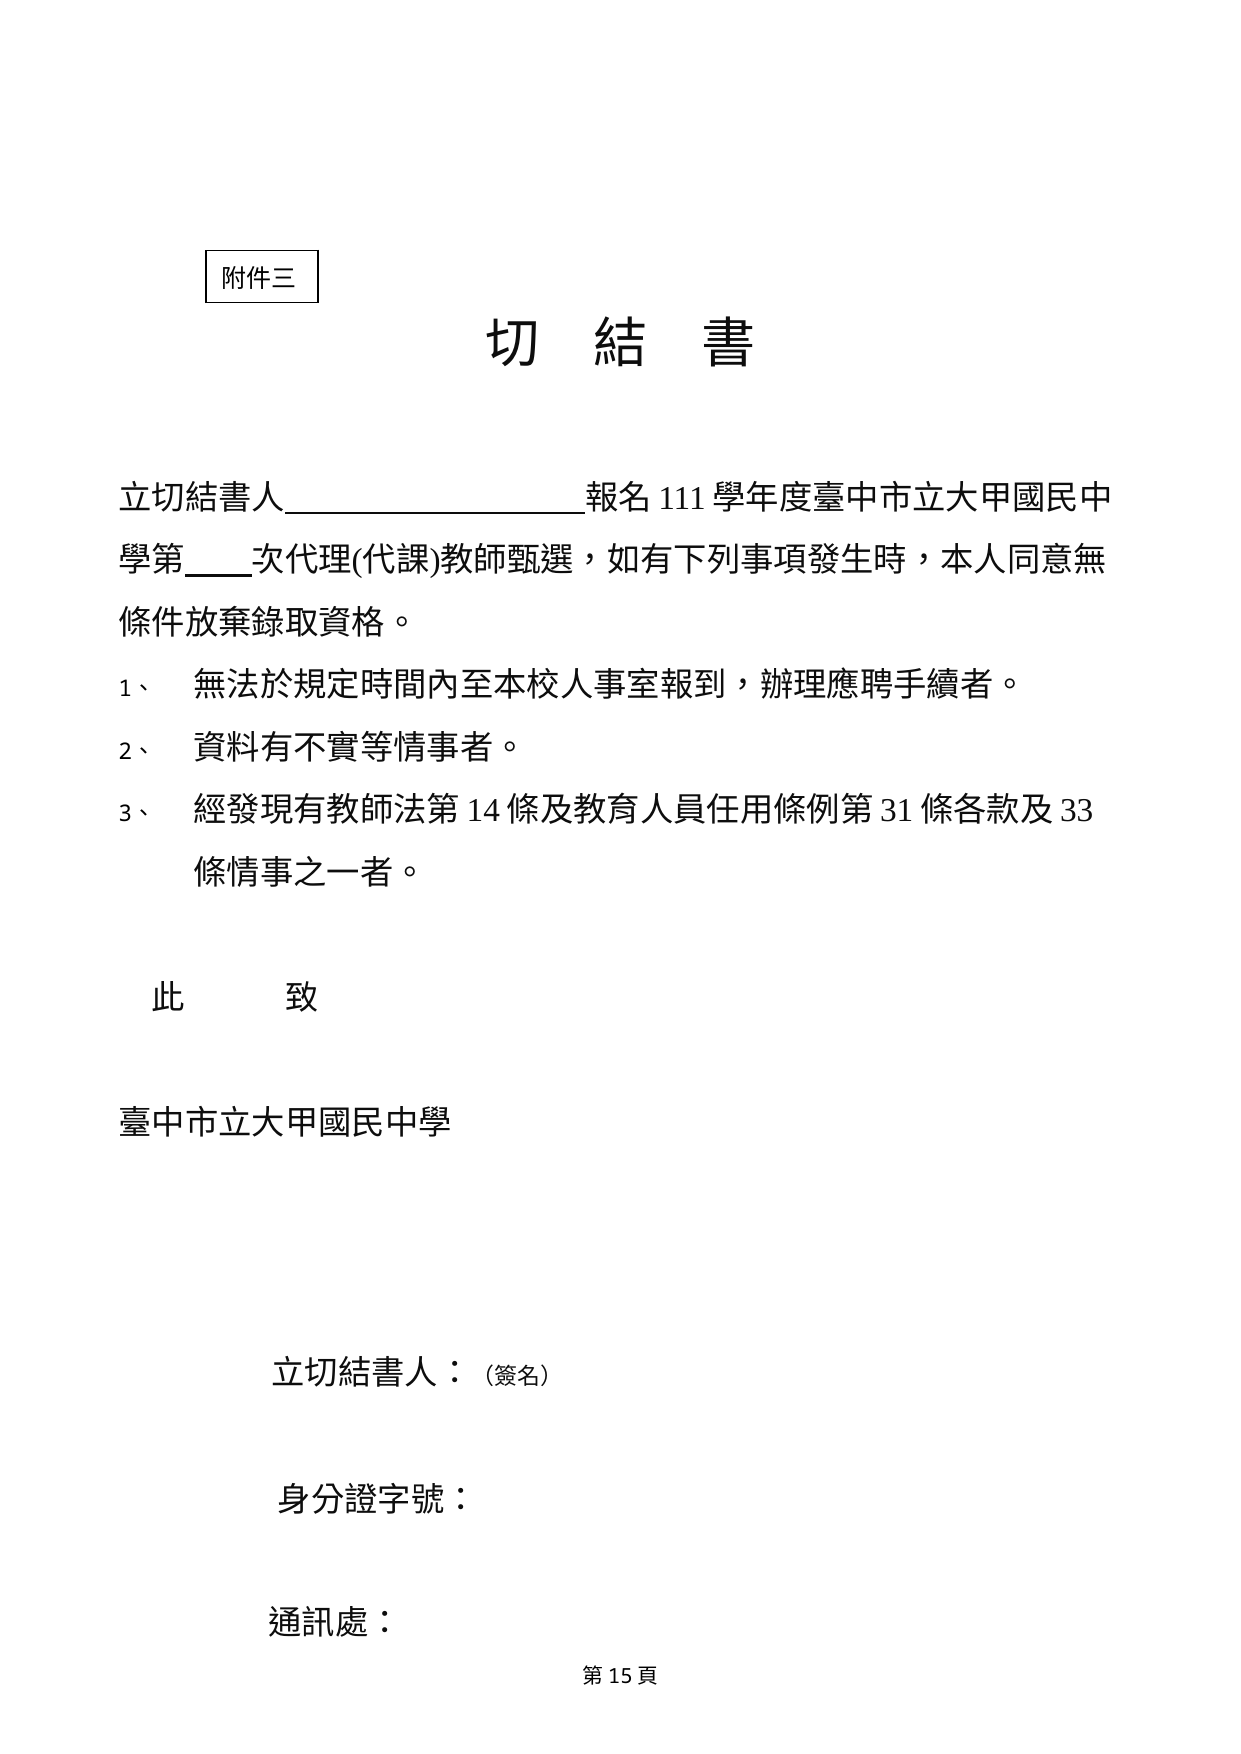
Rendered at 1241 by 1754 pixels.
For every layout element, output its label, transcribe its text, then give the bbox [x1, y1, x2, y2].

text 通訊處： [118, 1578, 1122, 1641]
text 切 結 書 [118, 266, 1122, 391]
text 此 致 [118, 953, 1122, 1016]
text 附件三 [222, 259, 302, 294]
text 身分證字號： [118, 1453, 1122, 1516]
list 資料有不實等情事者。 [118, 703, 1122, 766]
text 立切結書人：（簽名） [118, 1328, 1122, 1391]
text 臺中市立大甲國民中學 [118, 1078, 1122, 1141]
list 經發現有教師法第14條及教育人員任用條例第31條各款及33條情事之一者。 [118, 766, 1122, 891]
list 無法於規定時間內至本校人事室報到，辦理應聘手續者。 [118, 641, 1122, 703]
text 立切結書人 報名111學年度臺中市立大甲國民中學第 次代理(代課)教師甄選，如有下列事項發生時，本人同意無條件放棄錄取資格。 [118, 453, 1122, 641]
